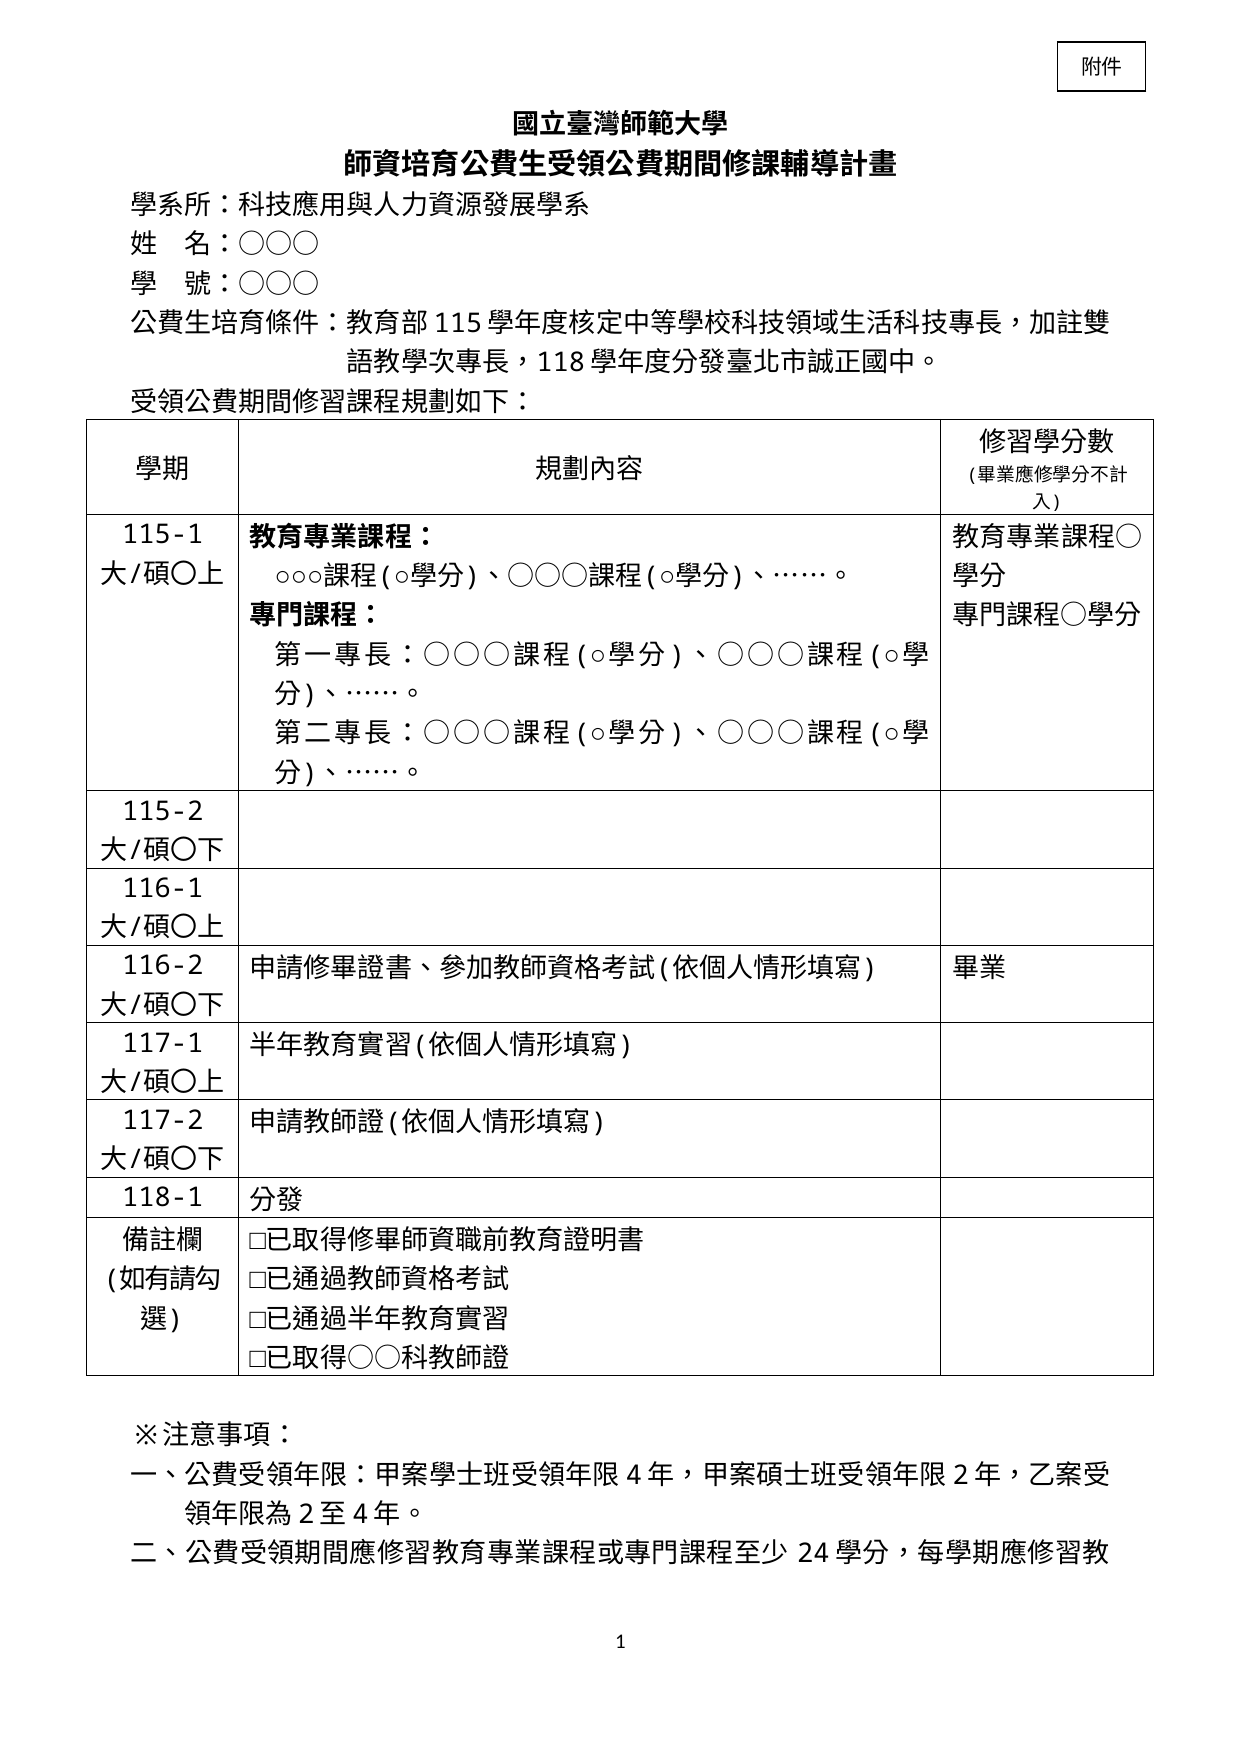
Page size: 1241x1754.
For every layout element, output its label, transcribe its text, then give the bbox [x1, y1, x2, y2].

table_header 修習學分數 (畢業應修學分不計入) [941, 420, 1153, 514]
table_cell [941, 1100, 1153, 1177]
table_header 規劃內容 [239, 420, 940, 514]
table_cell [941, 1218, 1153, 1375]
table_cell [941, 1023, 1153, 1099]
table_cell [239, 869, 940, 945]
text ※注意事項： [130, 1413, 1110, 1453]
table_cell [941, 1178, 1153, 1217]
table_cell [941, 791, 1153, 867]
text 附件2 [1073, 50, 1130, 83]
text 姓 名：○○○ [130, 222, 1110, 262]
text 受領公費期間修習課程規劃如下： [130, 380, 1110, 419]
text 學系所：科技應用與人力資源發展學系 [130, 183, 1110, 222]
table_cell □已取得修畢師資職前教育證明書 □已通過教師資格考試 □已通過半年教育實習 □已取得○○科教師證 [239, 1218, 940, 1375]
text 一、公費受領年限：甲案學士班受領年限4年，甲案碩士班受領年限2年，乙案受領年限為2至4年。 [130, 1453, 1110, 1531]
text 學 號：○○○ [130, 262, 1110, 301]
text 國立臺灣師範大學 [130, 102, 1110, 141]
table_cell 教育專業課程： ○○○課程(○學分)、○○○課程(○學分)、……。 專門課程： 第一專長：○○○課程(○學分)、○○○課程(○學分)、……。 第二專長：○○○課程(○學分)、○○○課程(○學分)、……。 [239, 515, 940, 790]
table_cell 分發 [239, 1178, 940, 1217]
text 師資培育公費生受領公費期間修課輔導計畫 [130, 141, 1110, 183]
table_cell 115-1 大/碩〇上 [87, 515, 238, 790]
text 國立臺灣師範大學 [1058, 43, 1145, 90]
table_cell 申請修畢證書、參加教師資格考試(依個人情形填寫) [239, 946, 940, 1022]
table_cell 117-2 大/碩〇下 [87, 1100, 238, 1177]
table_cell 116-1 大/碩〇上 [87, 869, 238, 945]
table_cell 117-1 大/碩〇上 [87, 1023, 238, 1099]
table_cell 115-2 大/碩〇下 [87, 791, 238, 867]
table_cell 畢業 [941, 946, 1153, 1022]
table_cell 申請教師證(依個人情形填寫) [239, 1100, 940, 1177]
table_cell 教育專業課程○學分 專門課程○學分 [941, 515, 1153, 790]
text 二、公費受領期間應修習教育專業課程或專門課程至少24學分，每學期應修習教 [130, 1531, 1110, 1571]
table_cell 116-2 大/碩〇下 [87, 946, 238, 1022]
table_cell [239, 791, 940, 867]
table_cell [941, 869, 1153, 945]
table_cell 半年教育實習(依個人情形填寫) [239, 1023, 940, 1099]
text 公費生培育條件：教育部115學年度核定中等學校科技領域生活科技專長，加註雙語教學次專長，118學年度分發臺北市誠正國中。 [130, 301, 1110, 380]
table_cell 備註欄 (如有請勾選) [87, 1218, 238, 1375]
table_cell 118-1 [87, 1178, 238, 1217]
table_header 學期 [87, 420, 238, 514]
